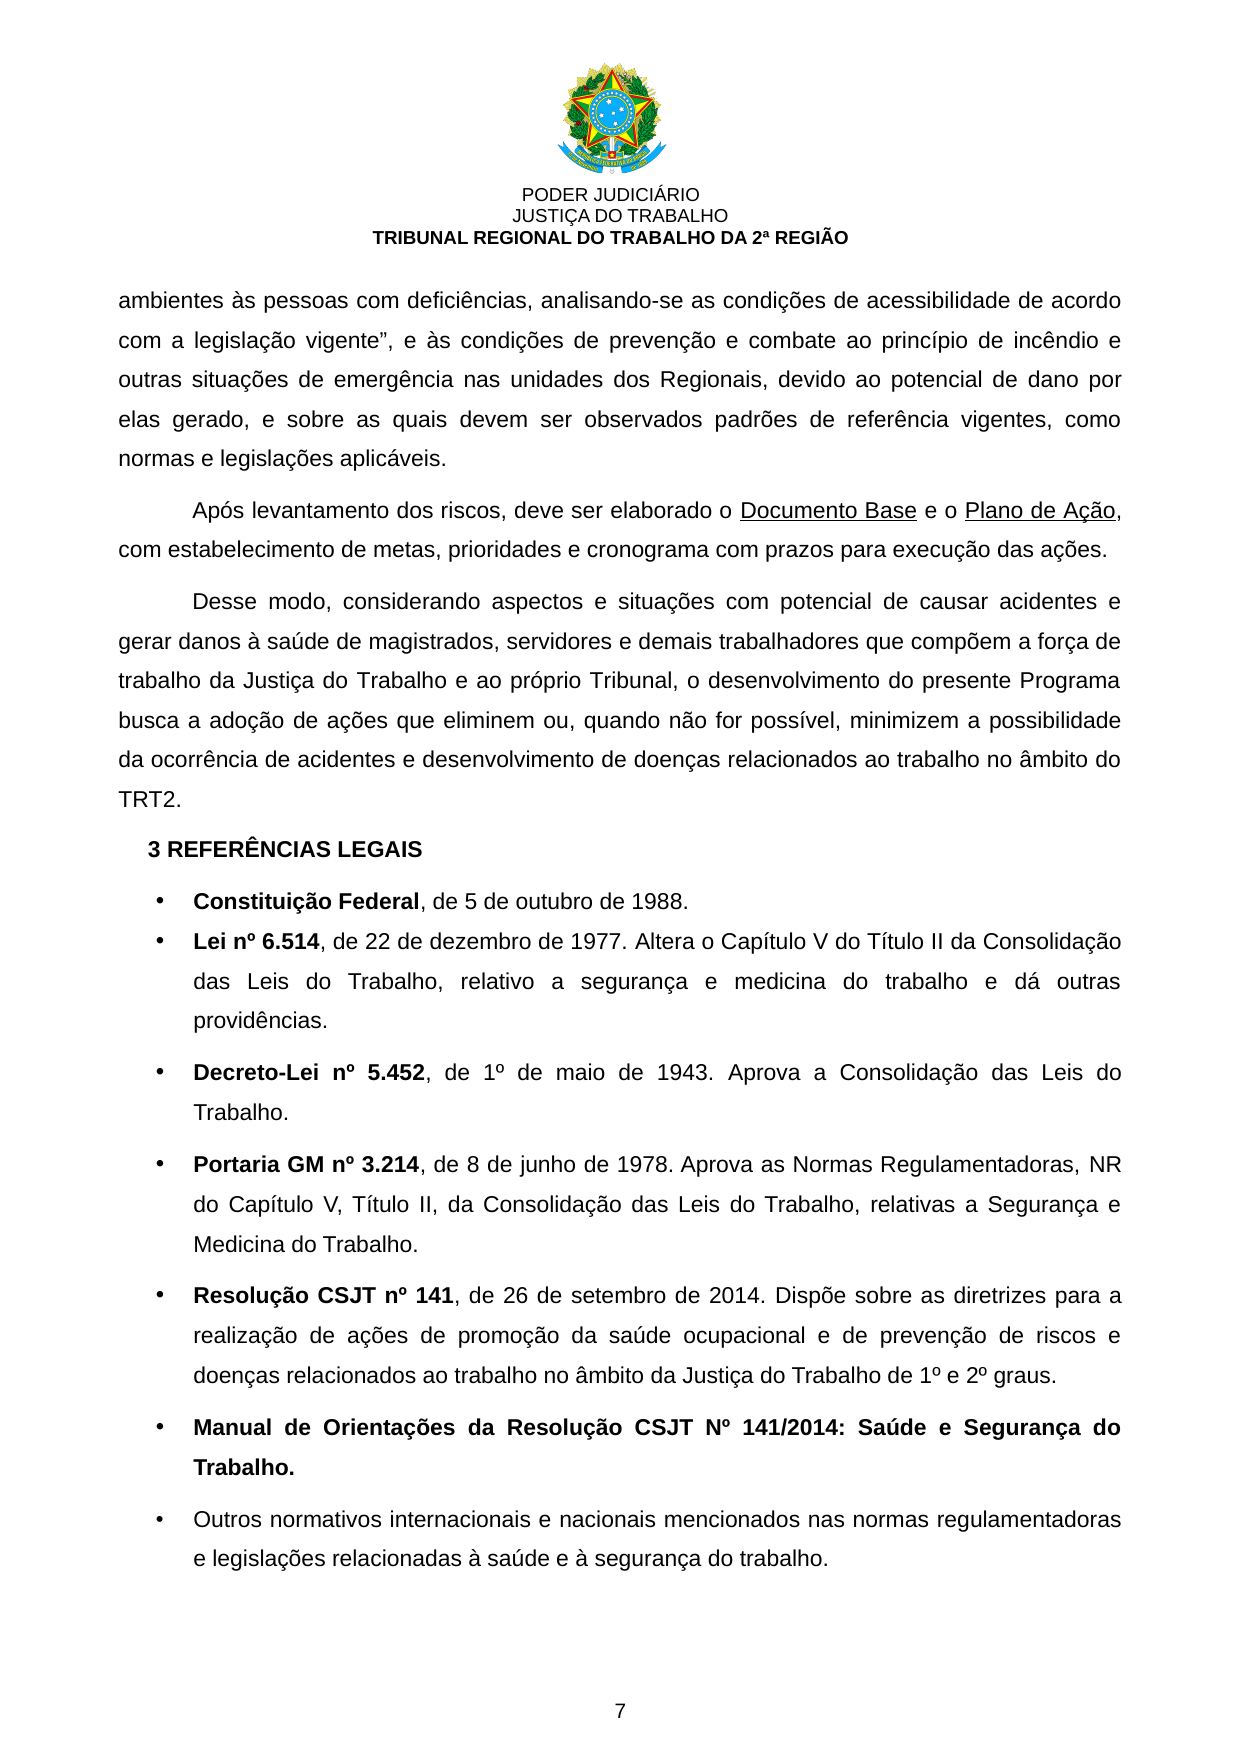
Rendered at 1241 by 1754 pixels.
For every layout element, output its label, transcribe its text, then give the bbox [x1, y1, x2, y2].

list Constituição Federal, de 5 de outubro de 1988. [156, 888, 1122, 914]
list Manual de Orientações da Resolução CSJT Nº 141/2014: Saúde e Segurança do Trabalho. [156, 1414, 1122, 1480]
subtitle 3 REFERÊNCIAS LEGAIS [148, 825, 1169, 863]
list Lei nº 6.514, de 22 de dezembro de 1977. Altera o Capítulo V do Título II da Consolidação das Leis do Trabalho, relativo a segurança e medicina do trabalho e dá outras providências. [156, 928, 1122, 1034]
text ambientes às pessoas com deficiências, analisando-se as condições de acessibilidade de acordo com a legislação vigente”, e às condições de prevenção e combate ao princípio de incêndio e outras situações de emergência nas unidades dos Regionais, devido ao potencial de dano por elas gerado, e sobre as quais devem ser observados padrões de referência vigentes, como normas e legislações aplicáveis. [118, 287, 1122, 471]
text Desse modo, considerando aspectos e situações com potencial de causar acidentes e gerar danos à saúde de magistrados, servidores e demais trabalhadores que compõem a força de trabalho da Justiça do Trabalho e ao próprio Tribunal, o desenvolvimento do presente Programa busca a adoção de ações que eliminem ou, quando não for possível, minimizem a possibilidade da ocorrência de acidentes e desenvolvimento de doenças relacionados ao trabalho no âmbito do TRT2. [118, 588, 1122, 812]
list Resolução CSJT nº 141, de 26 de setembro de 2014. Dispõe sobre as diretrizes para a realização de ações de promoção da saúde ocupacional e de prevenção de riscos e doenças relacionados ao trabalho no âmbito da Justiça do Trabalho de 1º e 2º graus. [156, 1282, 1122, 1388]
text Após levantamento dos riscos, deve ser elaborado o Documento Base e o Plano de Ação, com estabelecimento de metas, prioridades e cronograma com prazos para execução das ações. [118, 497, 1122, 563]
list Decreto-Lei nº 5.452, de 1º de maio de 1943. Aprova a Consolidação das Leis do Trabalho. [156, 1059, 1122, 1126]
list Portaria GM nº 3.214, de 8 de junho de 1978. Aprova as Normas Regulamentadoras, NR do Capítulo V, Título II, da Consolidação das Leis do Trabalho, relativas a Segurança e Medicina do Trabalho. [156, 1151, 1122, 1257]
list Outros normativos internacionais e nacionais mencionados nas normas regulamentadoras e legislações relacionadas à saúde e à segurança do trabalho. [156, 1506, 1122, 1572]
